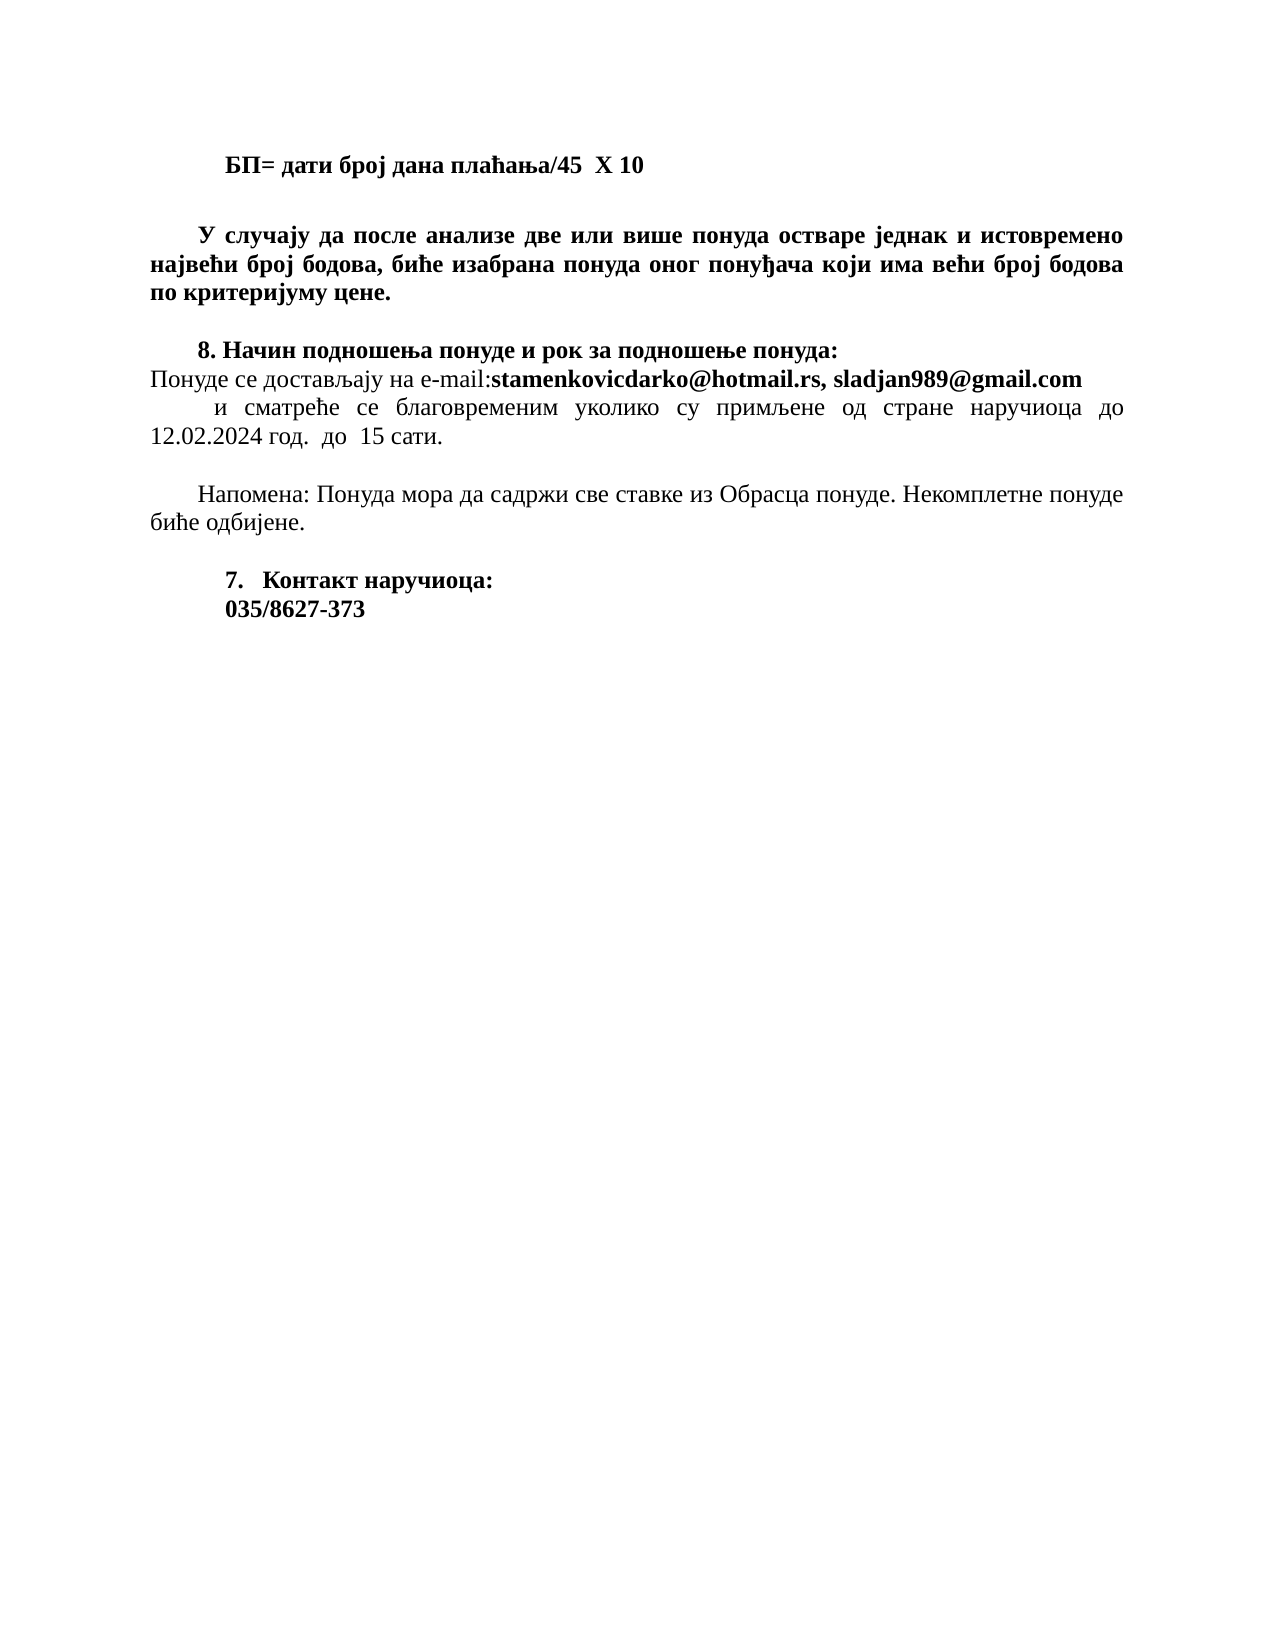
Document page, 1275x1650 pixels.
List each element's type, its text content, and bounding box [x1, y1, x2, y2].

text 8. Начин подношења понуде и рок за подношење понуда: [150, 335, 1125, 364]
text БП= дати број дана плаћања/45 X 10 [225, 150, 1125, 179]
text 035/8627-373 [225, 594, 1125, 622]
text У случају да после анализе две или више понуда остваре једнак и истовремено највећи број бодова, биће изабрана понуда оног понуђача који има већи број бодова по критеријуму цене. [150, 220, 1125, 306]
text и сматреће се благовременим уколико су примљене од стране наручиоца до 12.02.2024 год. до 15 сати. [150, 392, 1125, 450]
text Напомена: Понуда мора да садржи све ставке из Обрасца понуде. Некомплетне понуде биће одбијене. [150, 479, 1125, 536]
list Контакт наручиоца: [225, 565, 1125, 594]
text Понуде се достављају на e-mail:stamenkovicdarko@hotmail.rs, sladjan989@gmail.com [150, 364, 1125, 392]
